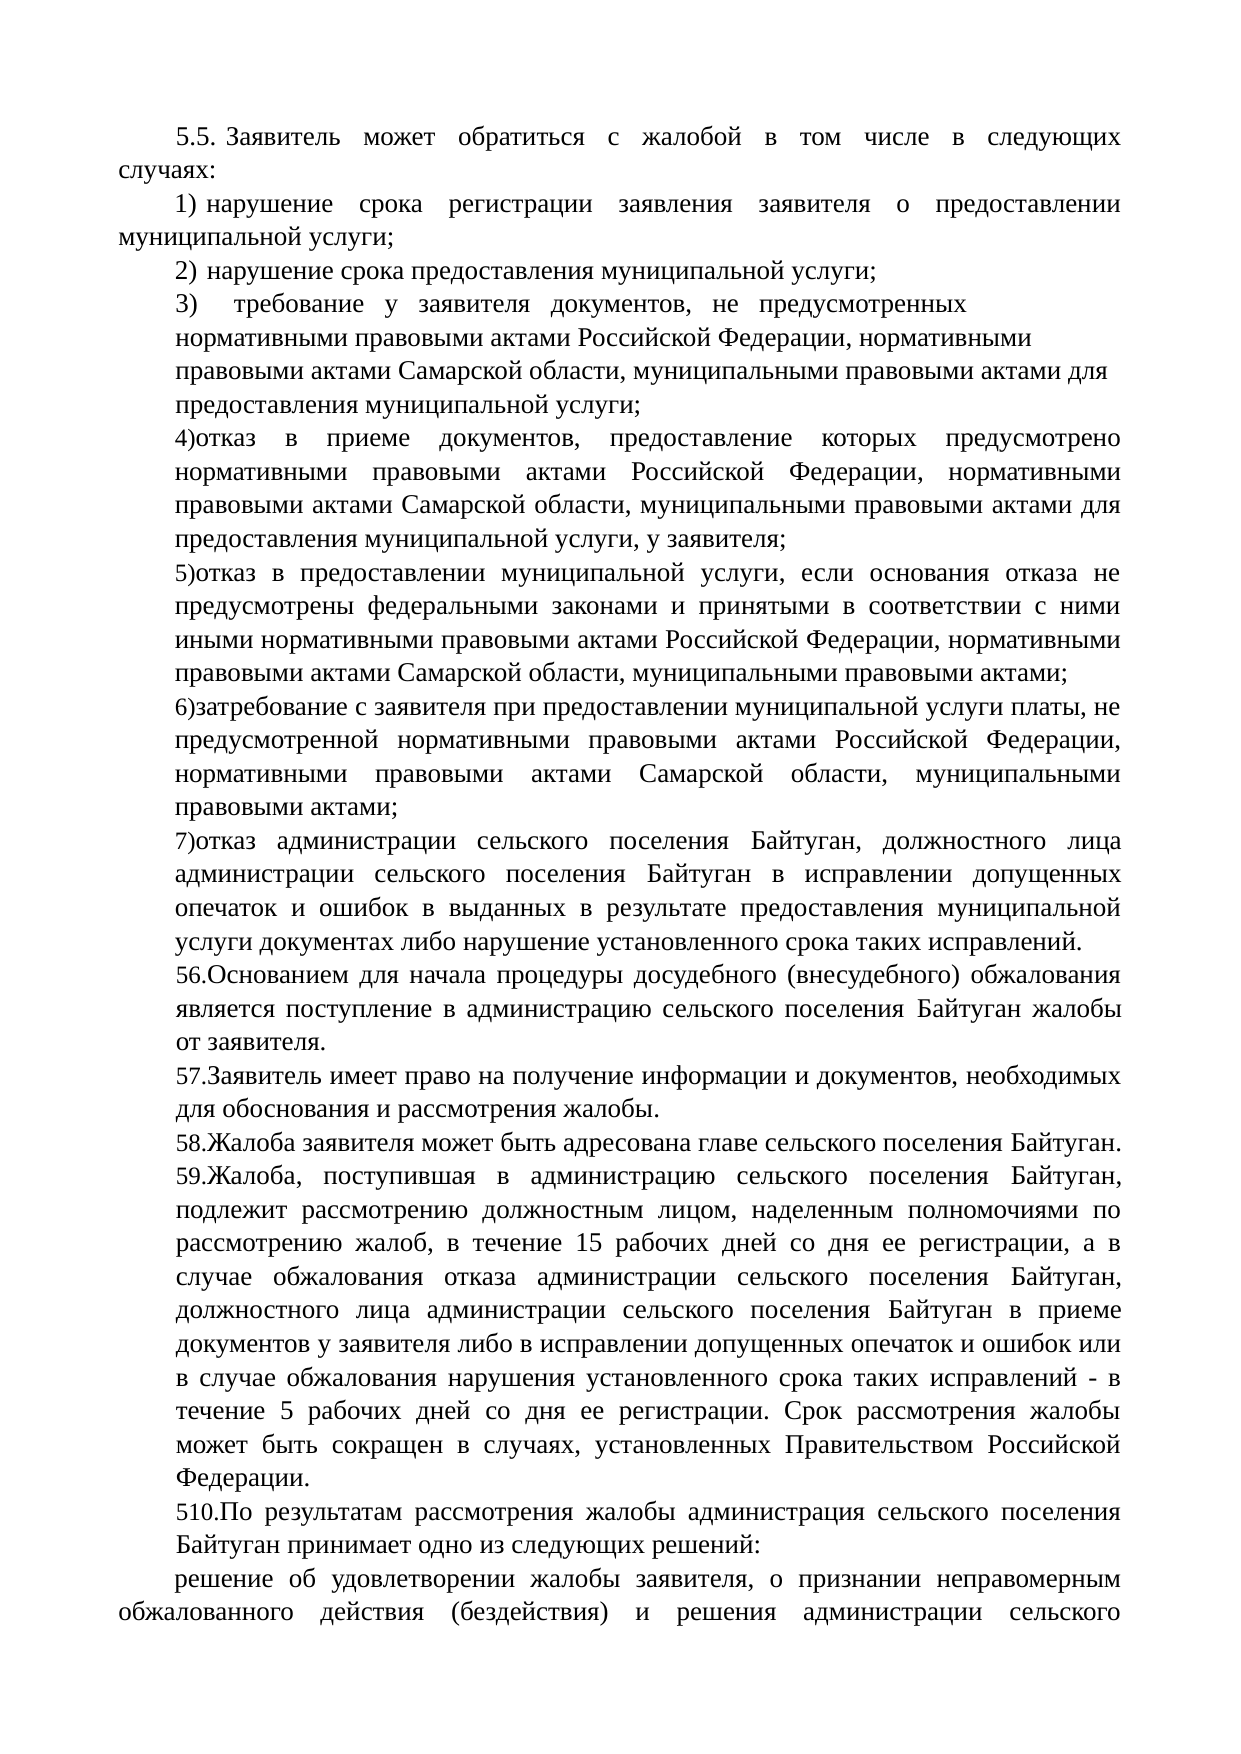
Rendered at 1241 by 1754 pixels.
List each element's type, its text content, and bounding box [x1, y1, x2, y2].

text 2) нарушение срока предоставления муниципальной услуги; [174, 252, 1122, 286]
list Жалоба заявителя может быть адресована главе сельского поселения Байтуган. [176, 1124, 1122, 1158]
list Жалоба, поступившая в администрацию сельского поселения Байтуган, подлежит рассмотрению должностным лицом, наделенным полномочиями по рассмотрению жалоб, в течение 15 рабочих дней со дня ее регистрации, а в случае обжалования отказа администрации сельского поселения Байтуган, должностного лица администрации сельского поселения Байтуган в приеме документов у заявителя либо в исправлении допущенных опечаток и ошибок или в случае обжалования нарушения установленного срока таких исправлений - в течение 5 рабочих дней со дня ее регистрации. Срок рассмотрения жалобы может быть сокращен в случаях, установленных Правительством Российской Федерации. [176, 1158, 1122, 1493]
text 1) нарушение срока регистрации заявления заявителя о предоставлении муниципальной услуги; [118, 185, 1122, 252]
text 5.5. Заявитель может обратиться с жалобой в том числе в следующих случаях: [118, 118, 1122, 185]
text решение об удовлетворении жалобы заявителя, о признании неправомерным обжалованного действия (бездействия) и решения администрации сельского [118, 1560, 1122, 1627]
list отказ администрации сельского поселения Байтуган, должностного лица администрации сельского поселения Байтуган в исправлении допущенных опечаток и ошибок в выданных в результате предоставления муниципальной услуги документах либо нарушение установленного срока таких исправлений. [174, 822, 1122, 957]
list Основанием для начала процедуры досудебного (внесудебного) обжалования является поступление в администрацию сельского поселения Байтуган жалобы от заявителя. [176, 957, 1122, 1057]
list отказ в приеме документов, предоставление которых предусмотрено нормативными правовыми актами Российской Федерации, нормативными правовыми актами Самарской области, муниципальными правовыми актами для предоставления муниципальной услуги, у заявителя; [174, 420, 1122, 554]
list отказ в предоставлении муниципальной услуги, если основания отказа не предусмотрены федеральными законами и принятыми в соответствии с ними иными нормативными правовыми актами Российской Федерации, нормативными правовыми актами Самарской области, муниципальными правовыми актами; [174, 554, 1122, 688]
list Заявитель имеет право на получение информации и документов, необходимых для обоснования и рассмотрения жалобы. [176, 1057, 1122, 1124]
list По результатам рассмотрения жалобы администрация сельского поселения Байтуган принимает одно из следующих решений: [176, 1493, 1122, 1560]
list затребование с заявителя при предоставлении муниципальной услуги платы, не предусмотренной нормативными правовыми актами Российской Федерации, нормативными правовыми актами Самарской области, муниципальными правовыми актами; [174, 688, 1122, 822]
text 3) требование у заявителя документов, не предусмотренных нормативными правовыми актами Российской Федерации, нормативными правовыми актами Самарской области, муниципальными правовыми актами для предоставления муниципальной услуги; [175, 286, 1122, 420]
